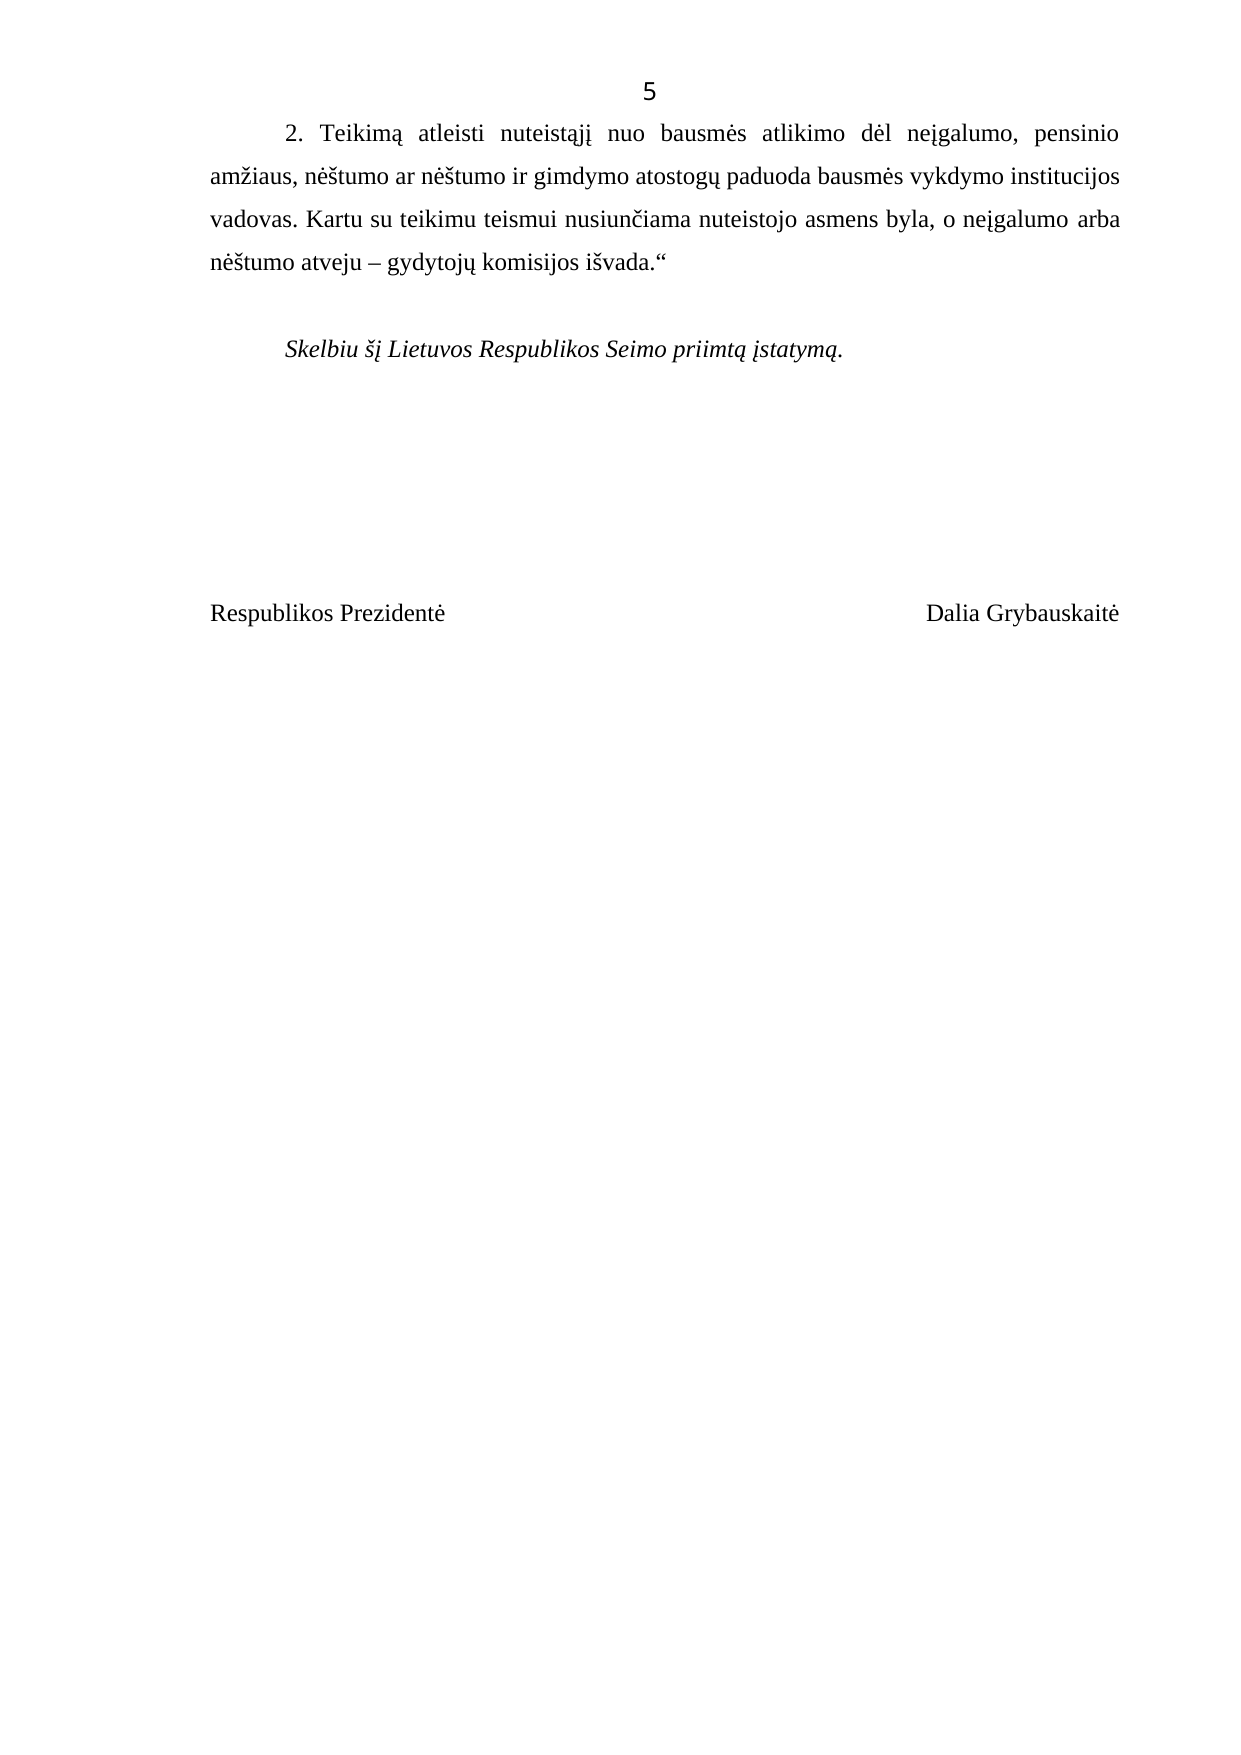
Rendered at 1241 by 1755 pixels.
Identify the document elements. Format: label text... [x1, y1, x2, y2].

text Skelbiu šį Lietuvos Respublikos Seimo priimtą įstatymą. [210, 334, 1120, 362]
text Respublikos Prezidentė Dalia Grybauskaitė [210, 598, 1120, 627]
text 2. Teikimą atleisti nuteistąjį nuo bausmės atlikimo dėl neįgalumo, pensinio amžiaus, nėštumo ar nėštumo ir gimdymo atostogų paduoda bausmės vykdymo institucijos vadovas. Kartu su teikimu teismui nusiunčiama nuteistojo asmens byla, o neįgalumo arba nėštumo atveju – gydytojų komisijos išvada.“ [210, 118, 1120, 276]
